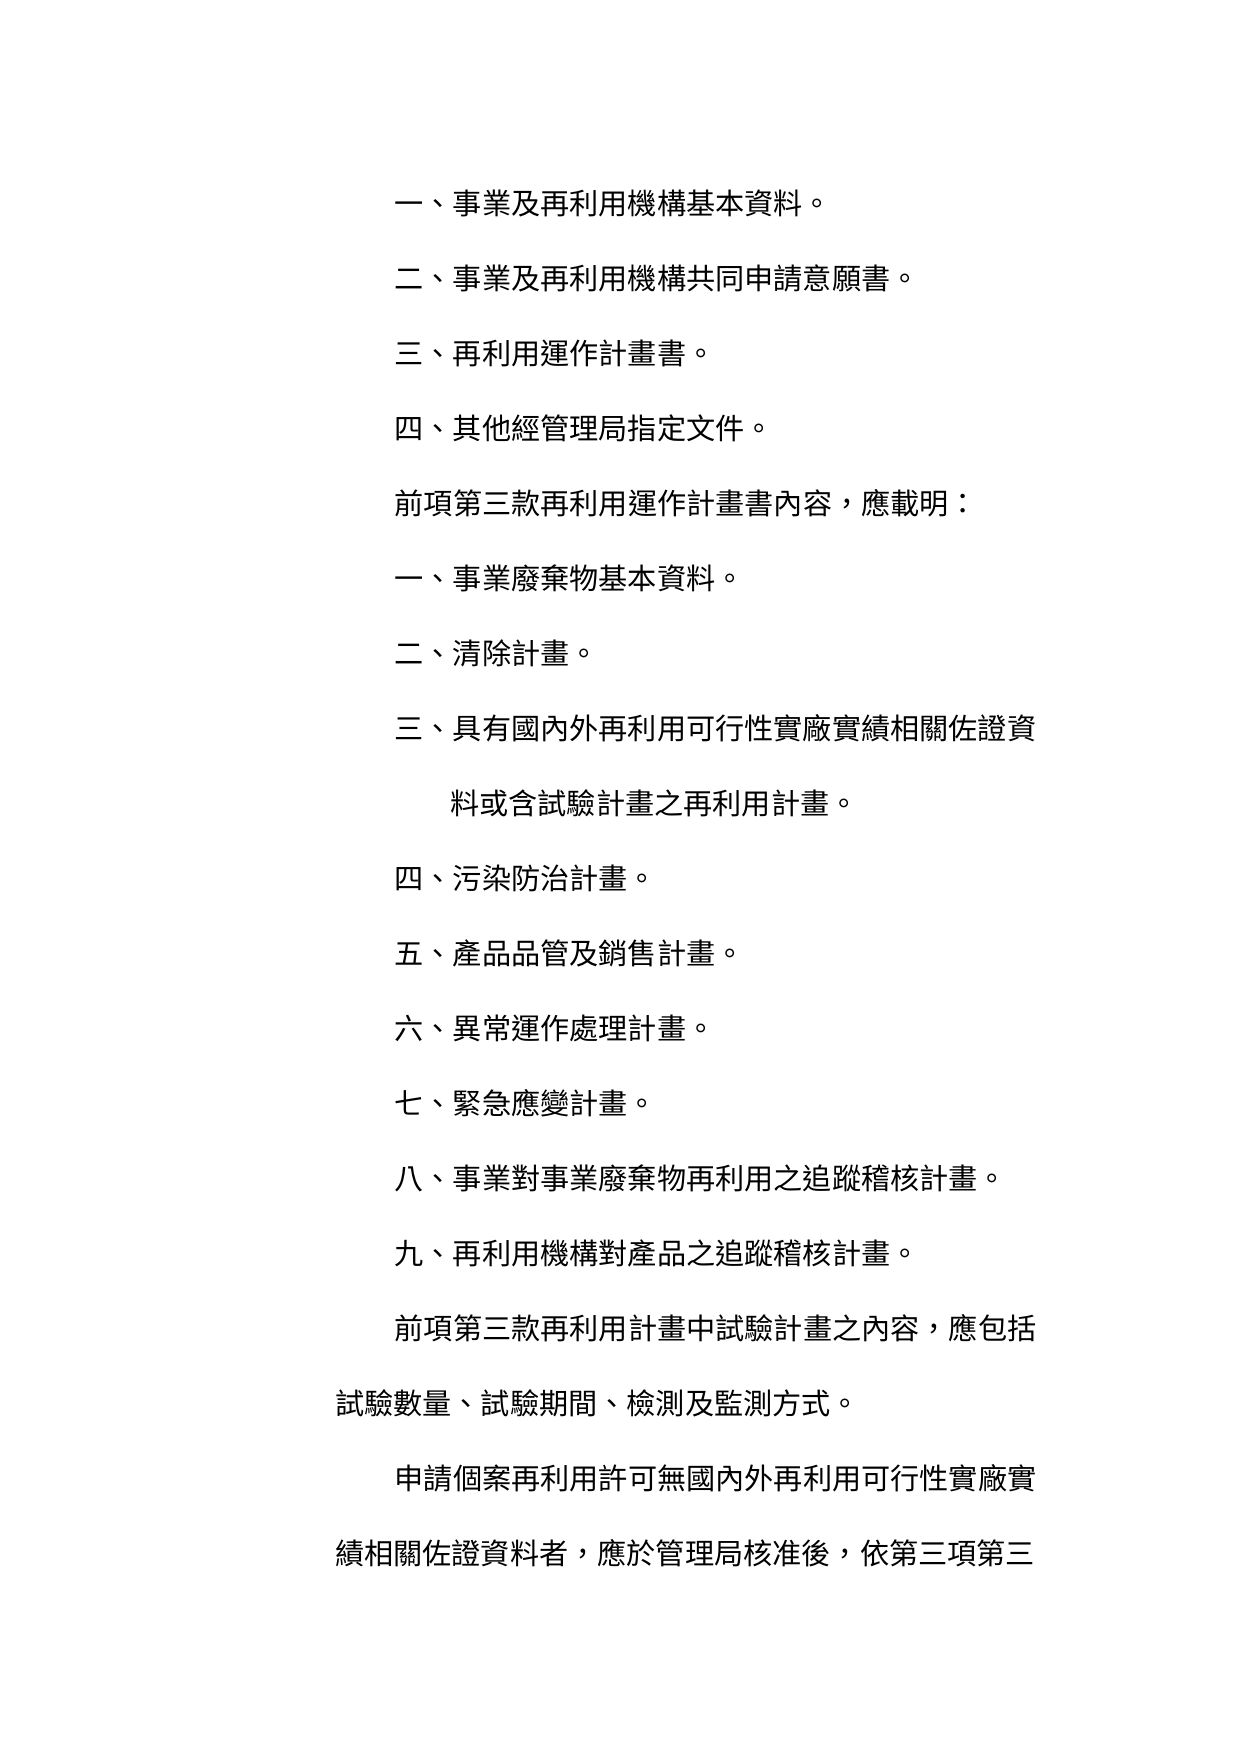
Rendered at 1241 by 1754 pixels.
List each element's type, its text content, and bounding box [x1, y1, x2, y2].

text 一、事業及再利用機構基本資料。 [394, 164, 1053, 239]
text 二、清除計畫。 [394, 614, 1053, 689]
text 前項第三款再利用運作計畫書內容，應載明： [335, 464, 1053, 539]
text 二、事業及再利用機構共同申請意願書。 [394, 239, 1053, 314]
text 八、事業對事業廢棄物再利用之追蹤稽核計畫。 [394, 1139, 1053, 1214]
text 三、再利用運作計畫書。 [394, 314, 1053, 389]
text 前項第三款再利用計畫中試驗計畫之內容，應包括試驗數量、試驗期間、檢測及監測方式。 [335, 1289, 1053, 1439]
text 四、污染防治計畫。 [394, 839, 1053, 914]
text 七、緊急應變計畫。 [394, 1064, 1053, 1139]
text 九、再利用機構對產品之追蹤稽核計畫。 [394, 1214, 1053, 1289]
text 六、異常運作處理計畫。 [394, 989, 1053, 1064]
text 一、事業廢棄物基本資料。 [394, 539, 1053, 614]
text 四、其他經管理局指定文件。 [394, 389, 1053, 464]
text 申請個案再利用許可無國內外再利用可行性實廠實績相關佐證資料者，應於管理局核准後，依第三項第三 [335, 1439, 1053, 1589]
text 五、產品品管及銷售計畫。 [394, 914, 1053, 989]
text 三、具有國內外再利用可行性實廠實績相關佐證資料或含試驗計畫之再利用計畫。 [394, 689, 1053, 839]
